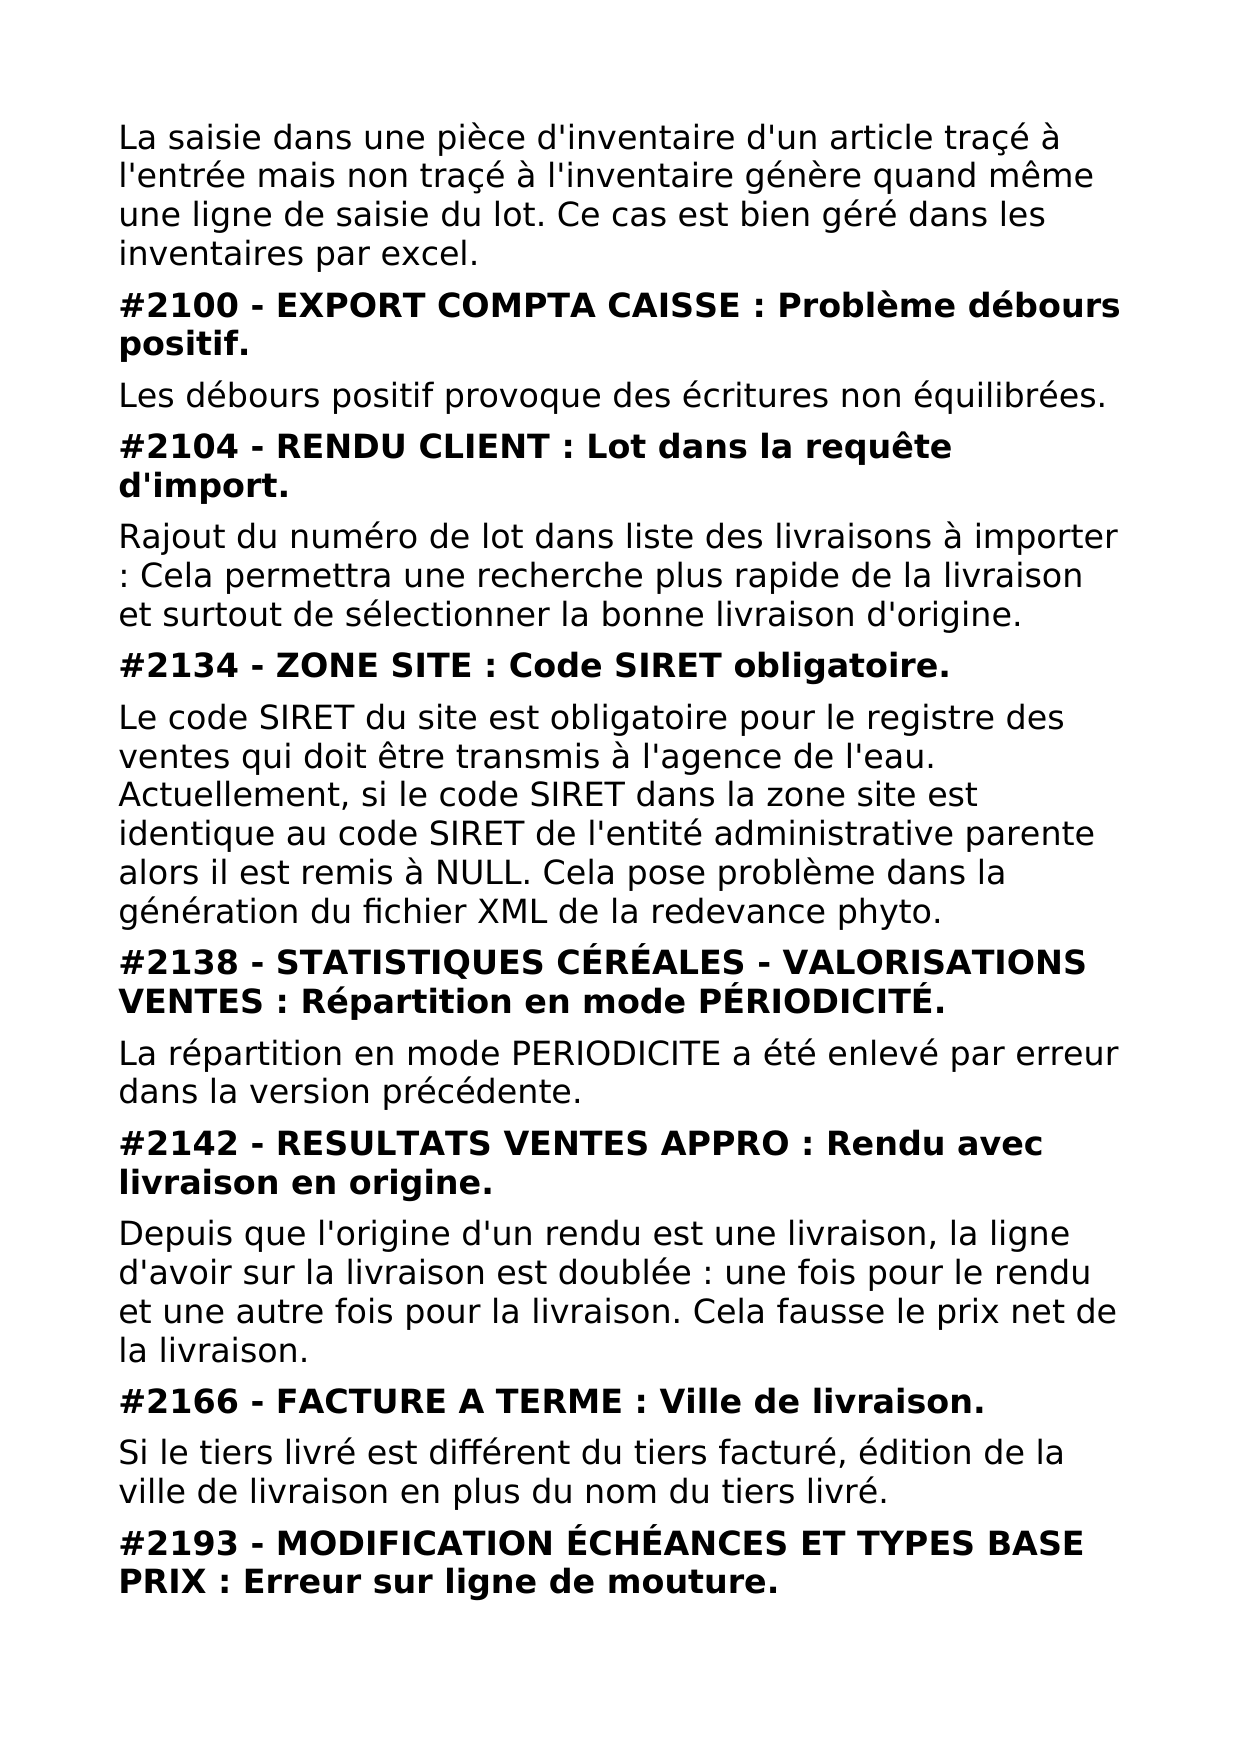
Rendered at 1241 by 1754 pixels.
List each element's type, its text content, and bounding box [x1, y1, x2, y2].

text #2166 - FACTURE A TERME : Ville de livraison. [118, 1382, 1122, 1421]
text Le code SIRET du site est obligatoire pour le registre des ventes qui doit être transmis à l'agence de l'eau. Actuellement, si le code SIRET dans la zone site est identique au code SIRET de l'entité administrative parente alors il est remis à NULL. Cela pose problème dans la génération du fichier XML de la redevance phyto. [118, 698, 1122, 931]
text La saisie dans une pièce d'inventaire d'un article traçé à l'entrée mais non traçé à l'inventaire génère quand même une ligne de saisie du lot. Ce cas est bien géré dans les inventaires par excel. [118, 118, 1122, 273]
text #2193 - MODIFICATION ÉCHÉANCES ET TYPES BASE PRIX : Erreur sur ligne de mouture. [118, 1524, 1122, 1602]
text Rajout du numéro de lot dans liste des livraisons à importer : Cela permettra une recherche plus rapide de la livraison et surtout de sélectionner la bonne livraison d'origine. [118, 518, 1122, 634]
text La répartition en mode PERIODICITE a été enlevé par erreur dans la version précédente. [118, 1034, 1122, 1112]
text #2100 - EXPORT COMPTA CAISSE : Problème débours positif. [118, 286, 1122, 364]
text Les débours positif provoque des écritures non équilibrées. [118, 376, 1122, 415]
text Si le tiers livré est différent du tiers facturé, édition de la ville de livraison en plus du nom du tiers livré. [118, 1434, 1122, 1511]
text #2104 - RENDU CLIENT : Lot dans la requête d'import. [118, 428, 1122, 505]
text #2138 - STATISTIQUES CÉRÉALES - VALORISATIONS VENTES : Répartition en mode PÉRIODICITÉ. [118, 944, 1122, 1022]
text #2142 - RESULTATS VENTES APPRO : Rendu avec livraison en origine. [118, 1124, 1122, 1202]
text #2134 - ZONE SITE : Code SIRET obligatoire. [118, 647, 1122, 686]
text Depuis que l'origine d'un rendu est une livraison, la ligne d'avoir sur la livraison est doublée : une fois pour le rendu et une autre fois pour la livraison. Cela fausse le prix net de la livraison. [118, 1214, 1122, 1370]
